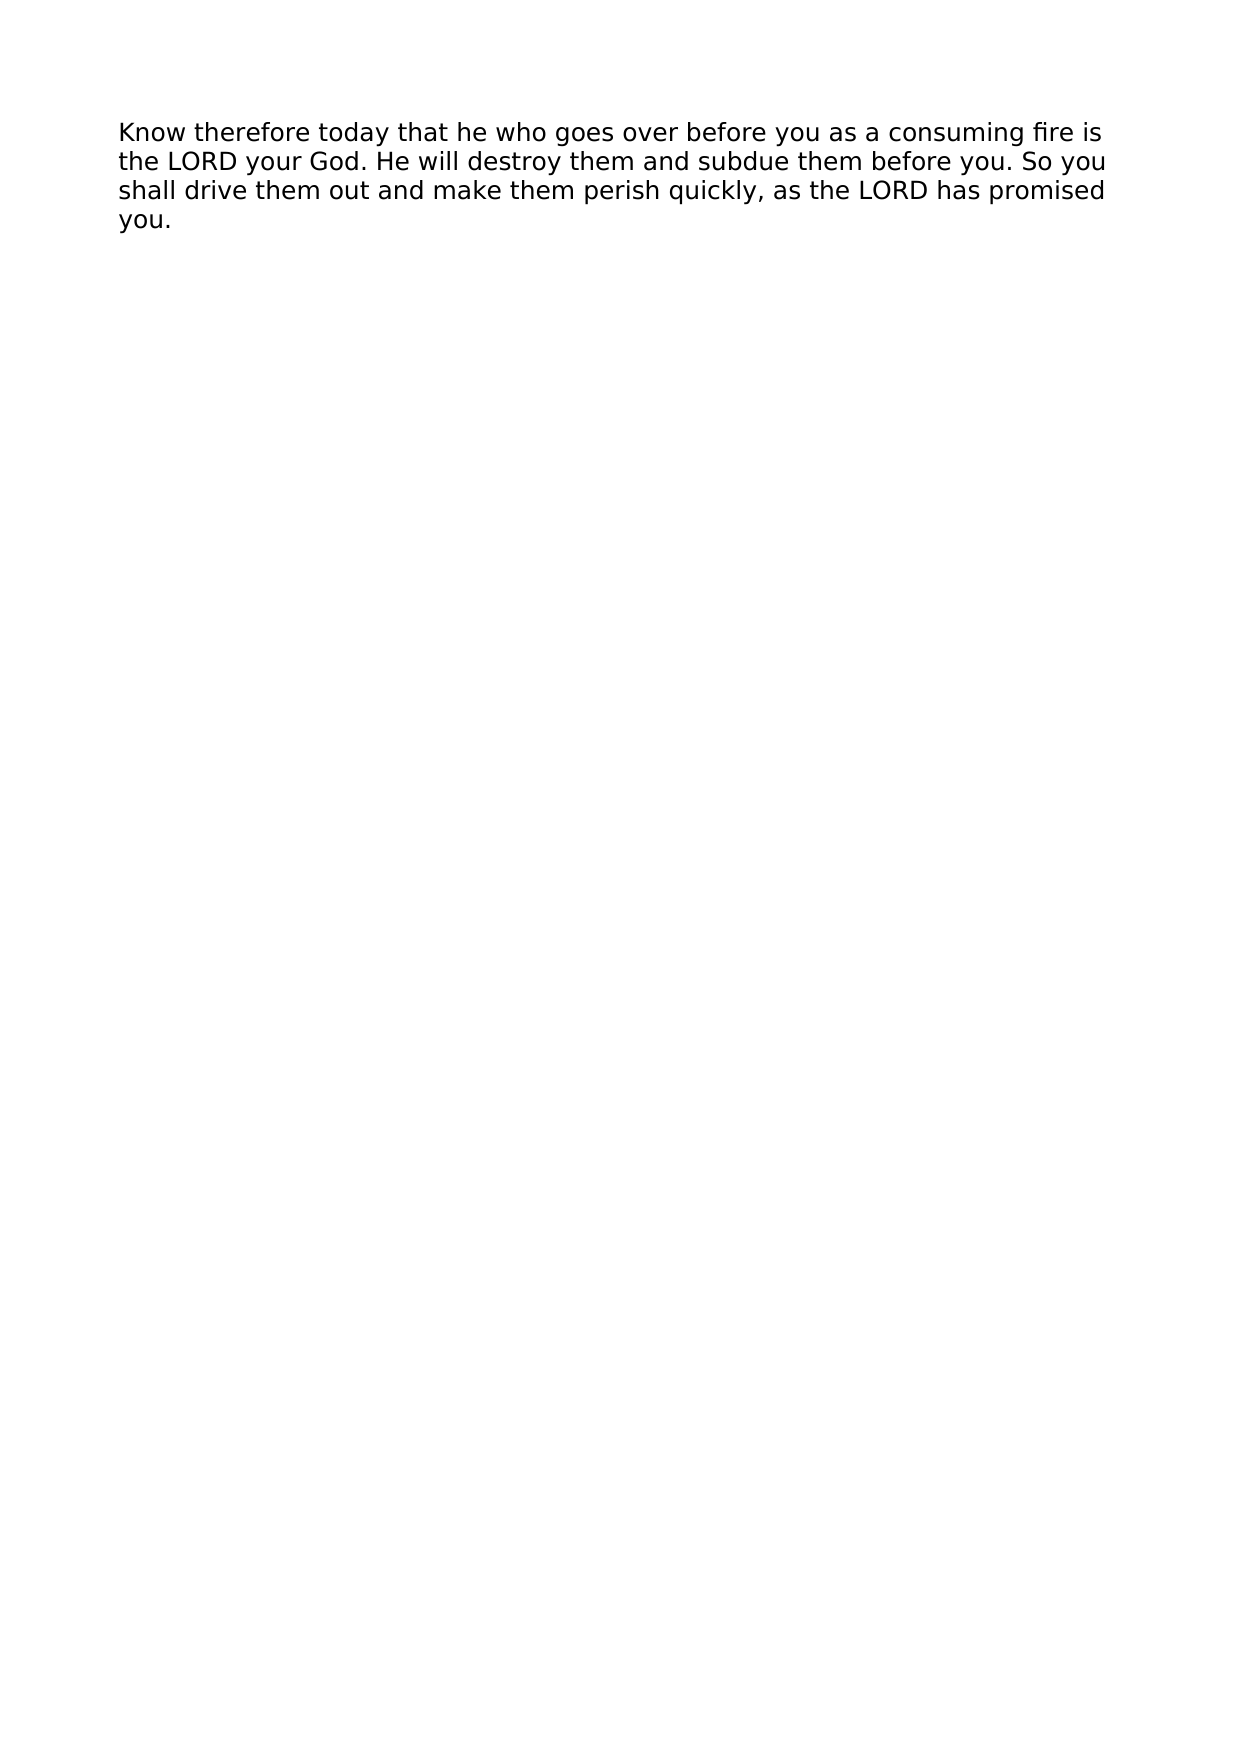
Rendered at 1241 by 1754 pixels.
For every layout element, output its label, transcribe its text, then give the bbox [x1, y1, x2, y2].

text Know therefore today that he who goes over before you as a consuming fire is the LORD your God. He will destroy them and subdue them before you. So you shall drive them out and make them perish quickly, as the LORD has promised you. [118, 118, 1122, 235]
